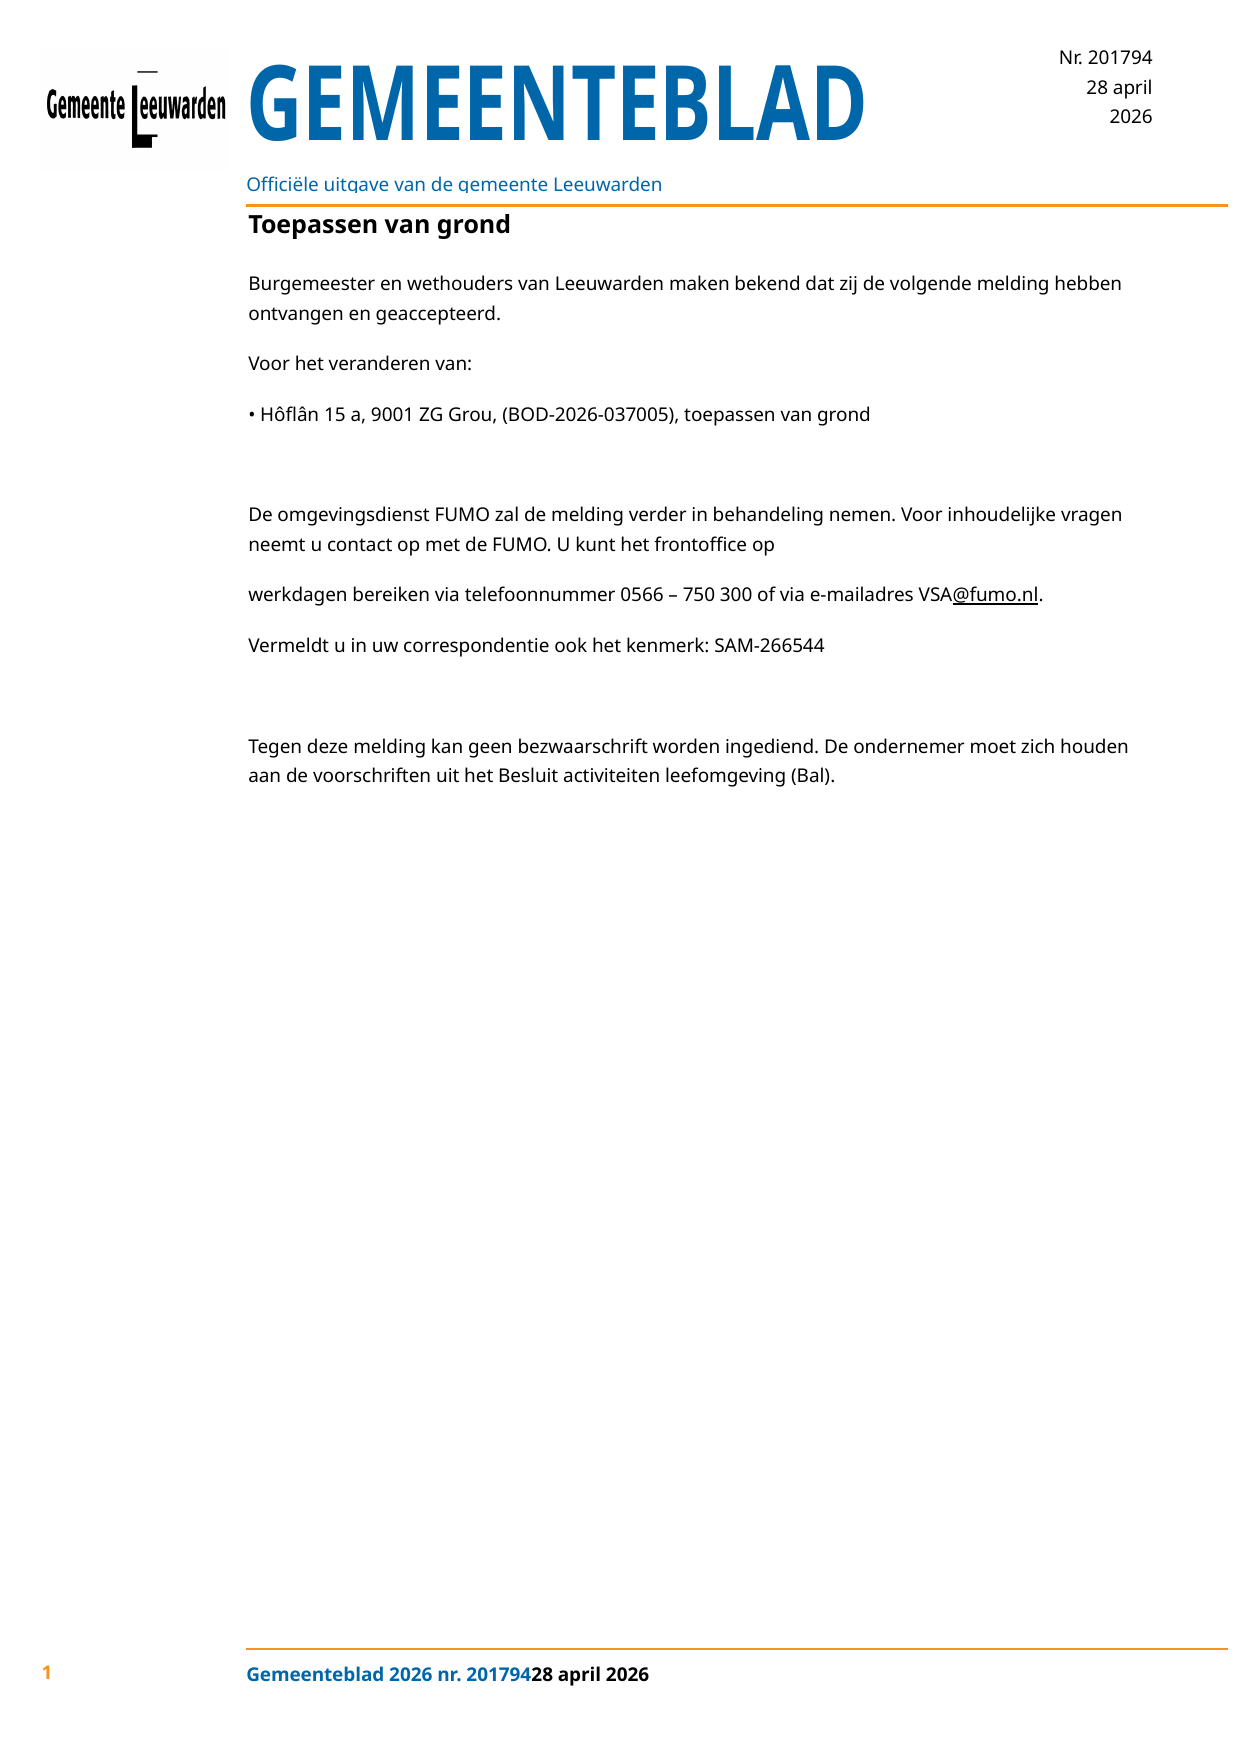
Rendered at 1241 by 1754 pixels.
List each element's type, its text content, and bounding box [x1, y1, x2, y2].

text De omgevingsdienst FUMO zal de melding verder in behandeling nemen. Voor inhoudelijke vragen neemt u contact op met de FUMO. U kunt het frontoffice op [248, 502, 1152, 557]
text werkdagen bereiken via telefoonnummer 0566 – 750 300 of via e-mailadres VSA@fumo.nl. [248, 582, 1152, 607]
text Vermeldt u in uw correspondentie ook het kenmerk: SAM-266544 [248, 632, 1152, 658]
picture [41, 47, 231, 172]
text Toepassen van grond [248, 207, 1152, 241]
text Voor het veranderen van: [248, 350, 1152, 376]
text Burgemeester en wethouders van Leeuwarden maken bekend dat zij de volgende melding hebben ontvangen en geaccepteerd. [248, 270, 1152, 326]
text • Hôflân 15 a, 9001 ZG Grou, (BOD-2026-037005), toepassen van grond [248, 401, 1152, 426]
text Tegen deze melding kan geen bezwaarschrift worden ingediend. De ondernemer moet zich houden aan de voorschriften uit het Besluit activiteiten leefomgeving (Bal). [248, 733, 1152, 788]
